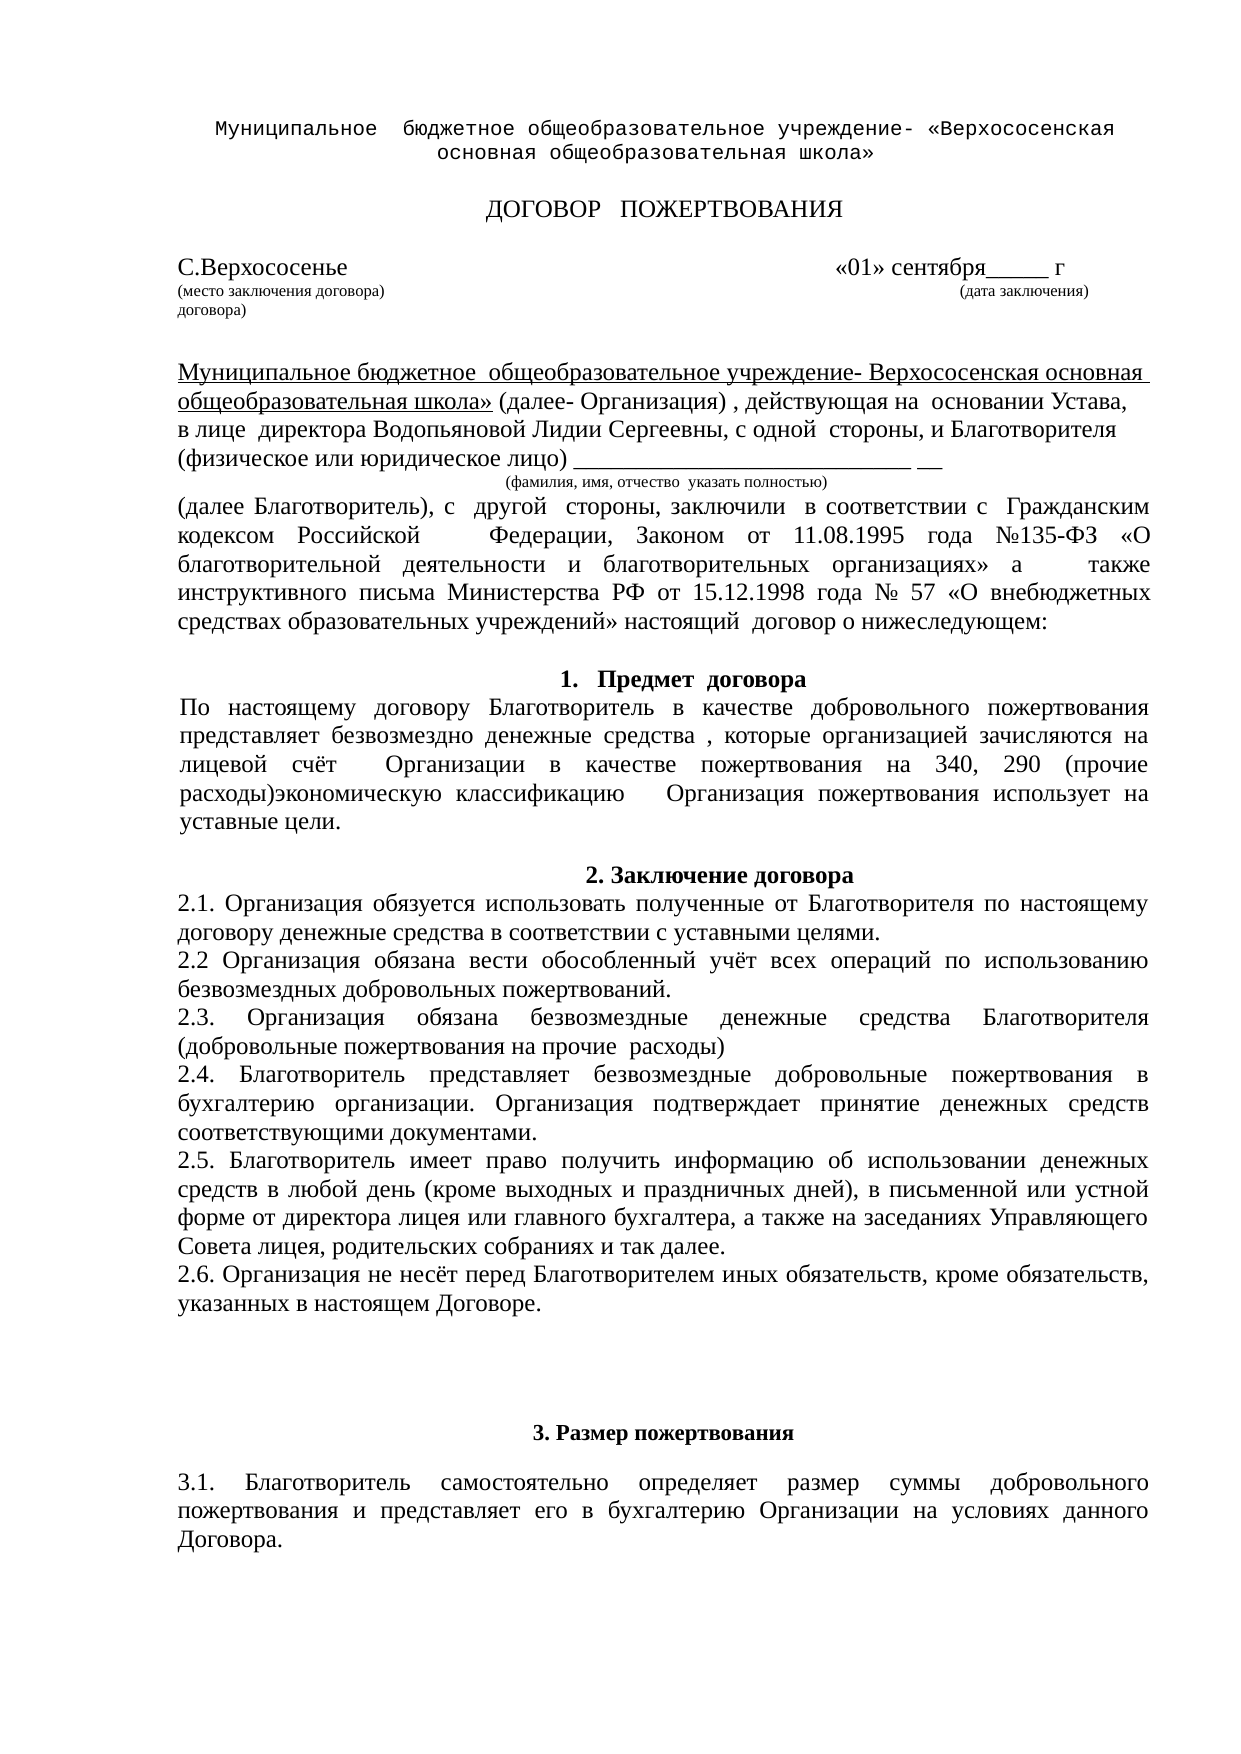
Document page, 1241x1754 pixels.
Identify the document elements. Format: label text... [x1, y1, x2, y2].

text 2.5. Благотворитель имеет право получить информацию об использовании денежных средств в любой день (кроме выходных и праздничных дней), в письменной или устной форме от директора лицея или главного бухгалтера, а также на заседаниях Управляющего Совета лицея, родительских собраниях и так далее. [177, 1146, 1149, 1260]
text 2.1. Организация обязуется использовать полученные от Благотворителя по настоящему договору денежные средства в соответствии с уставными целями. [177, 889, 1149, 946]
text 2.6. Организация не несёт перед Благотворителем иных обязательств, кроме обязательств, указанных в настоящем Договоре. [177, 1260, 1149, 1317]
text По настоящему договору Благотворитель в качестве добровольного пожертвования представляет безвозмездно денежные средства , которые организацией зачисляются на лицевой счёт Организации в качестве пожертвования на 340, 290 (прочие расходы)экономическую классификацию Организация пожертвования использует на уставные цели. [179, 692, 1149, 835]
text 3. Размер пожертвования [177, 1417, 1149, 1446]
text 2. Заключение договора [290, 860, 1149, 889]
text С.Верхососенье «01» сентября_____ г [177, 252, 1152, 280]
text 3.1. Благотворитель самостоятельно определяет размер суммы добровольного пожертвования и представляет его в бухгалтерию Организации на условиях данного Договора. [177, 1467, 1149, 1553]
text ДОГОВОР ПОЖЕРТВОВАНИЯ [177, 194, 1152, 223]
text (фамилия, имя, отчество указать полностью) [177, 472, 1152, 491]
text 2.3. Организация обязана безвозмездные денежные средства Благотворителя (добровольные пожертвования на прочие расходы) [177, 1003, 1149, 1060]
list Предмет договора [215, 664, 1152, 692]
text 2.2 Организация обязана вести обособленный учёт всех операций по использованию безвозмездных добровольных пожертвований. [177, 946, 1149, 1003]
text (место заключения договора) (дата заключения) договора) [177, 280, 1152, 319]
text Муниципальное бюджетное общеобразовательное учреждение- «Верхососенская основная общеобразовательная школа» [158, 118, 1152, 165]
text 2.4. Благотворитель представляет безвозмездные добровольные пожертвования в бухгалтерию организации. Организация подтверждает принятие денежных средств соответствующими документами. [177, 1060, 1149, 1146]
text Муниципальное бюджетное общеобразовательное учреждение- Верхососенская основная общеобразовательная школа» (далее- Организация) , действующая на основании Устава, в лице директора Водопьяновой Лидии Сергеевны, с одной стороны, и Благотворителя (физическое или юридическое лицо) ___________________________ __ [177, 357, 1152, 472]
text (далее Благотворитель), с другой стороны, заключили в соответствии с Гражданским кодексом Российской Федерации, Законом от 11.08.1995 года №135-ФЗ «О благотворительной деятельности и благотворительных организациях» а также инструктивного письма Министерства РФ от 15.12.1998 года № 57 «О внебюджетных средствах образовательных учреждений» настоящий договор о нижеследующем: [177, 491, 1152, 635]
